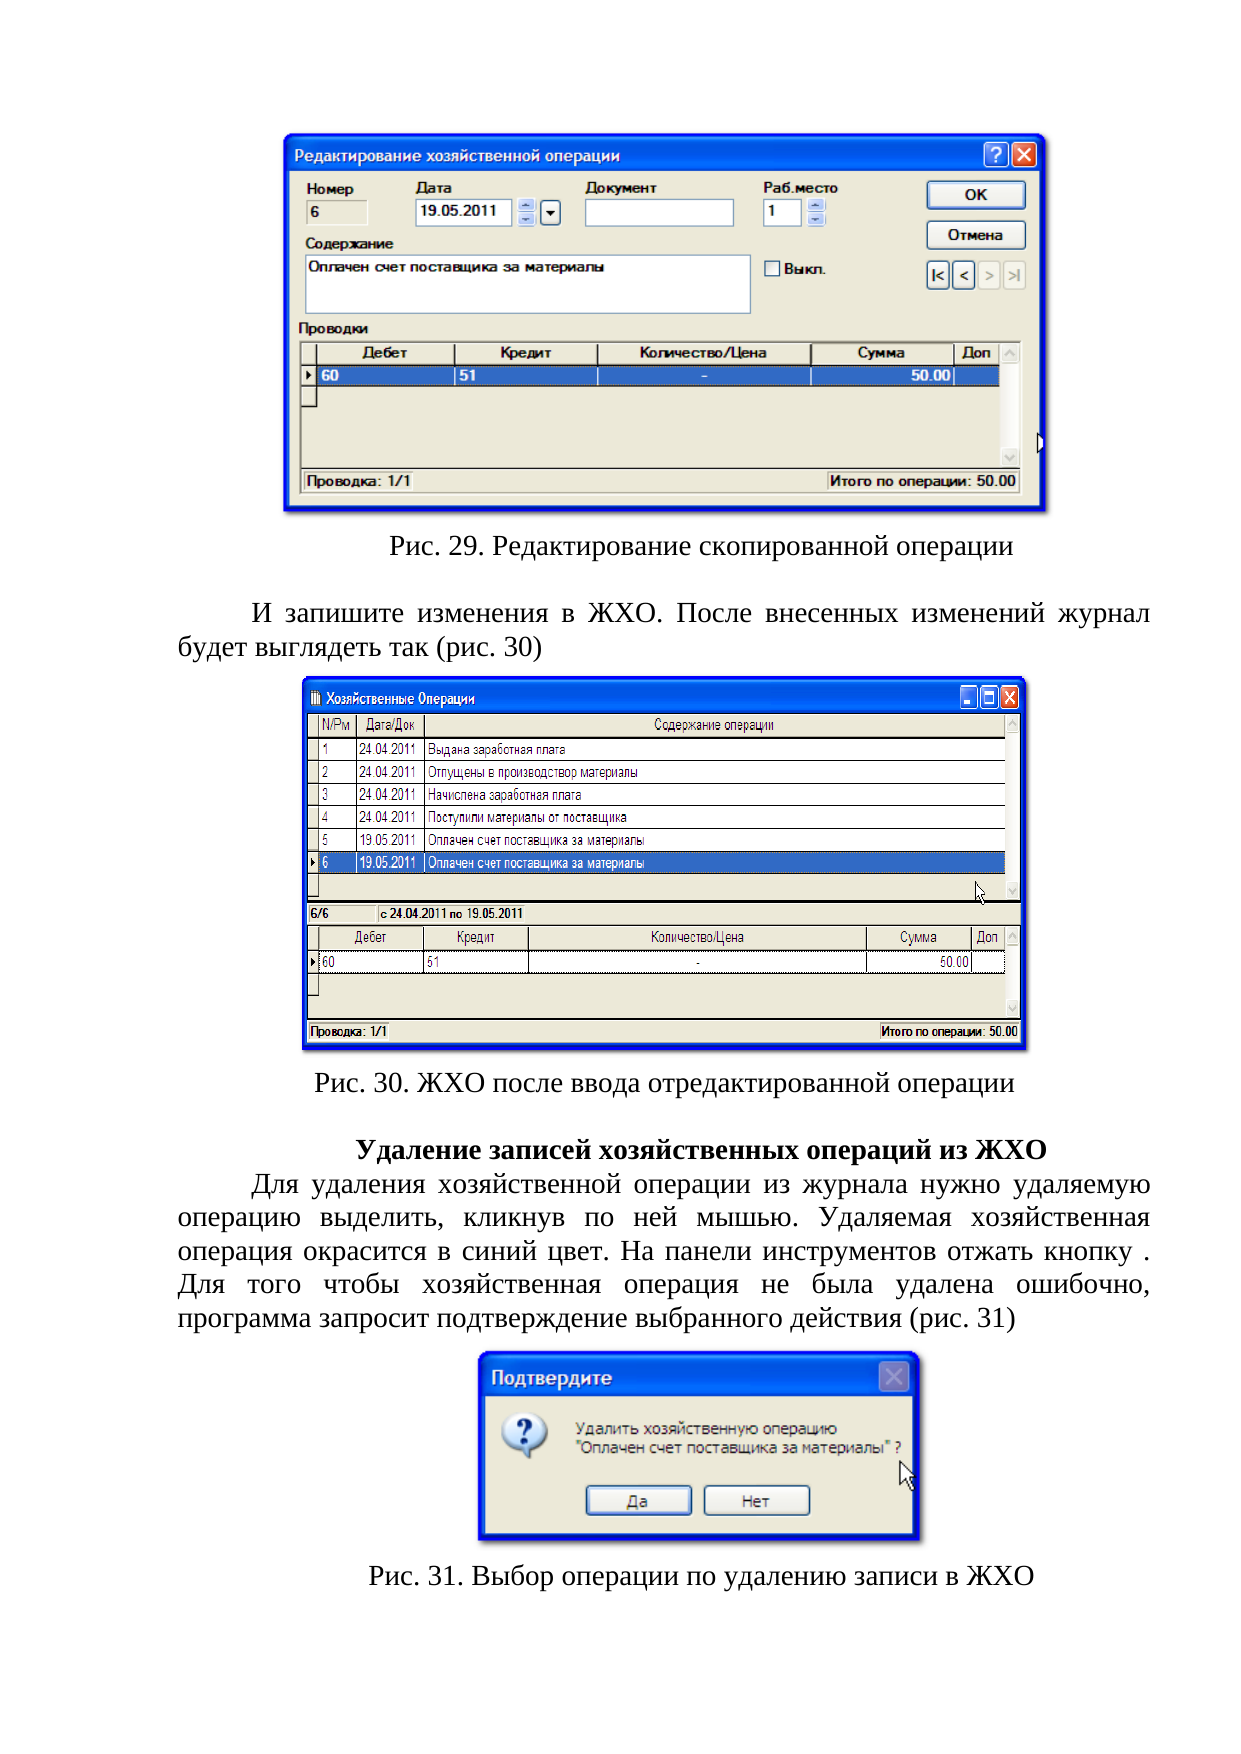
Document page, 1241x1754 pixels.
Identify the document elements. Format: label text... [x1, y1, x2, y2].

text Рис. 31. Выбор операции по удалению записи в ЖХО [177, 1558, 1152, 1592]
text Удаление записей хозяйственных операций из ЖХО [177, 1132, 1152, 1166]
text Для удаления хозяйственной операции из журнала нужно удаляемую операцию выделить, кликнув по ней мышью. Удаляемая хозяйственная операция окрасится в синий цвет. На панели инструментов отжать кнопку . Для того чтобы хозяйственная операция не была удалена ошибочно, программа запросит подтверждение выбранного действия (рис. 31) [177, 1166, 1152, 1334]
text Рис. 30. ЖХО после ввода отредактированной операции [177, 1065, 1152, 1099]
text И запишите изменения в ЖХО. После внесенных изменений журнал будет выглядеть так (рис. 30) [177, 595, 1152, 662]
text Рис. 29. Редактирование скопированной операции [177, 528, 1152, 562]
